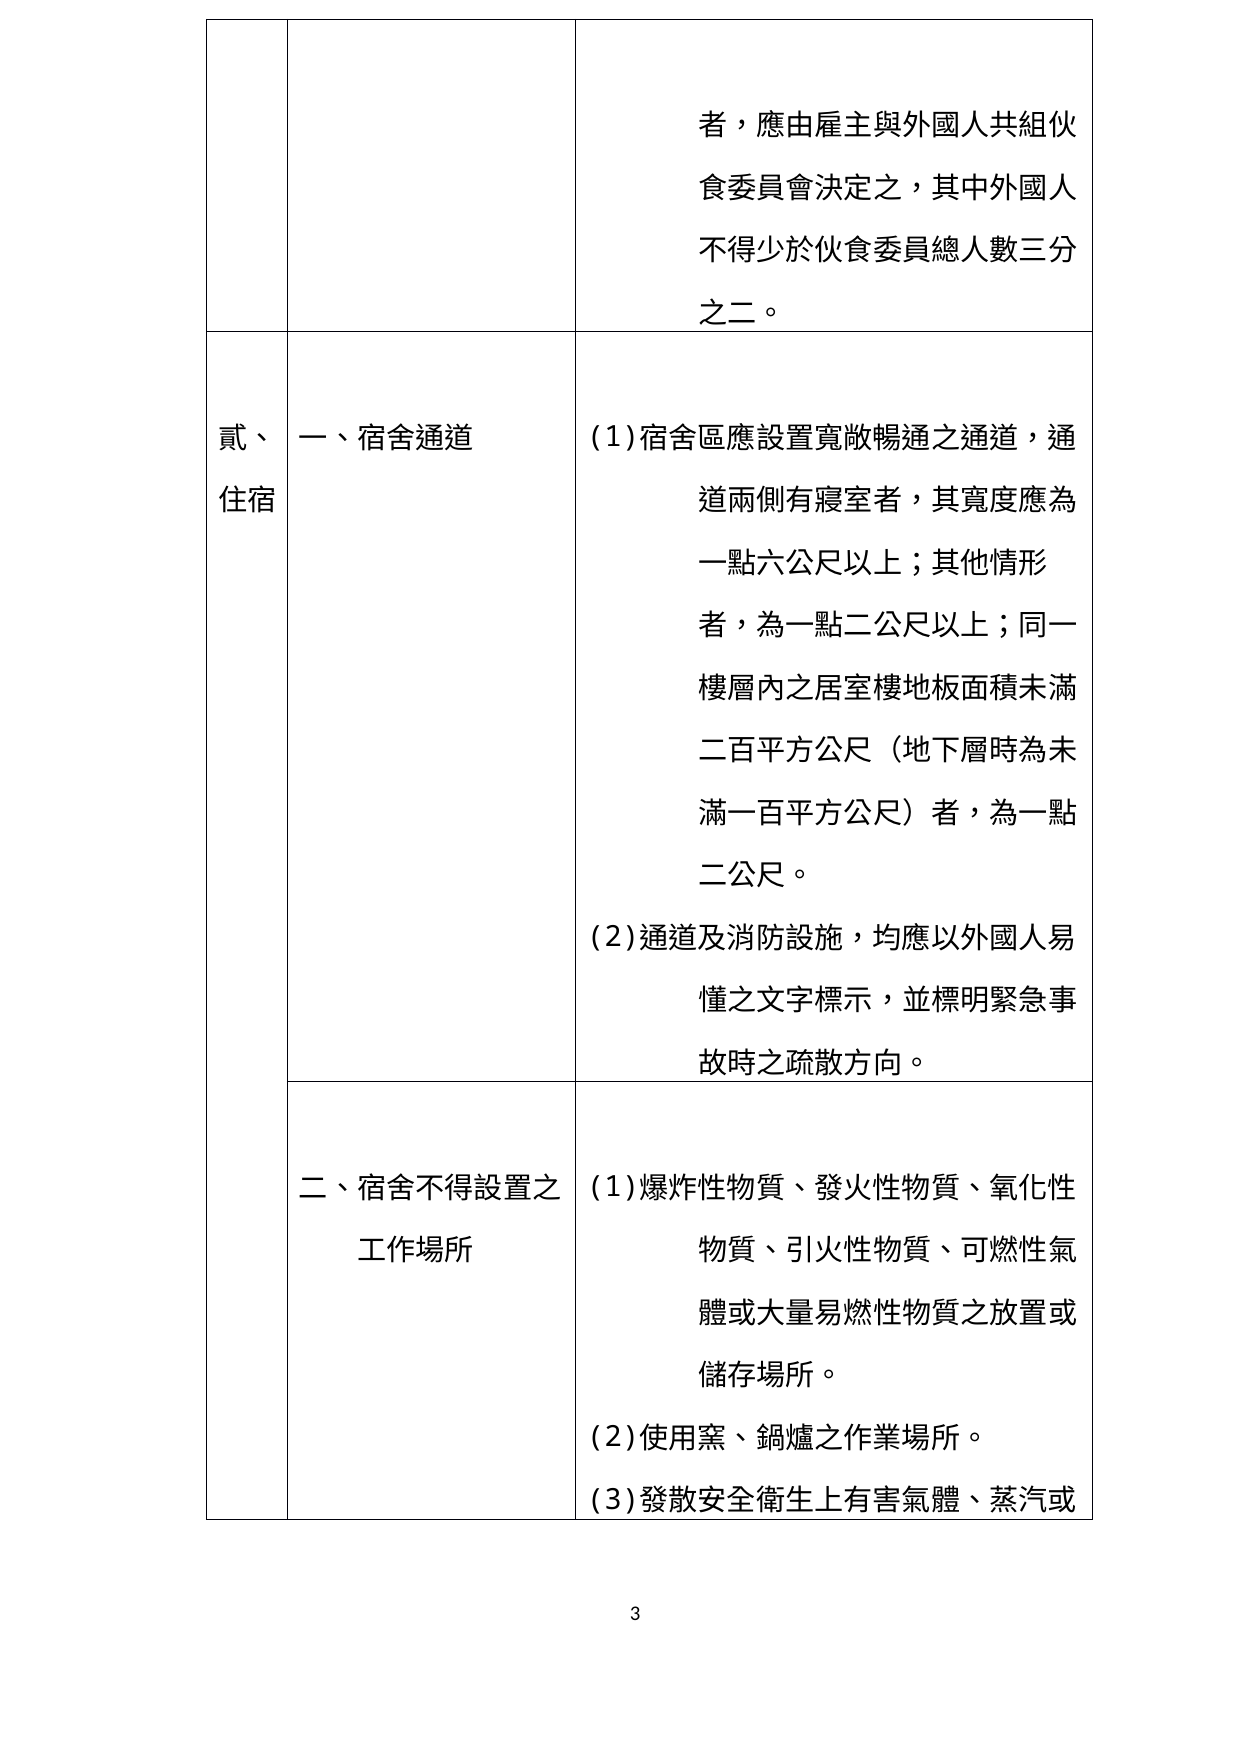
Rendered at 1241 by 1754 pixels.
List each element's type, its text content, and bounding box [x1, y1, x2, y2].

table_cell 者，應由雇主與外國人共組伙食委員會決定之，其中外國人不得少於伙食委員總人數三分之二。 [576, 20, 1092, 331]
table_cell 一、宿舍通道 [288, 332, 575, 1081]
table_cell 爆炸性物質、發火性物質、氧化性物質、引火性物質、可燃性氣體或大量易燃性物質之放置或儲存場所。 使用窯、鍋爐之作業場所。 發散安全衛生上有害氣體、蒸汽或粉塵之作業場所。 產生強烈振動及噪音之機械設備附近場所。 [576, 1082, 1092, 1519]
table_cell [288, 20, 575, 331]
table_cell 二、宿舍不得設置之工作場所 [288, 1082, 575, 1519]
table_cell 宿舍區應設置寬敞暢通之通道，通道兩側有寢室者，其寬度應為一點六公尺以上；其他情形者，為一點二公尺以上；同一樓層內之居室樓地板面積未滿二百平方公尺（地下層時為未滿一百平方公尺）者，為一點二公尺。 通道及消防設施，均應以外國人易懂之文字標示，並標明緊急事故時之疏散方向。 [576, 332, 1092, 1081]
table_cell 貳、住宿 [207, 332, 287, 1519]
table_cell [207, 20, 287, 331]
